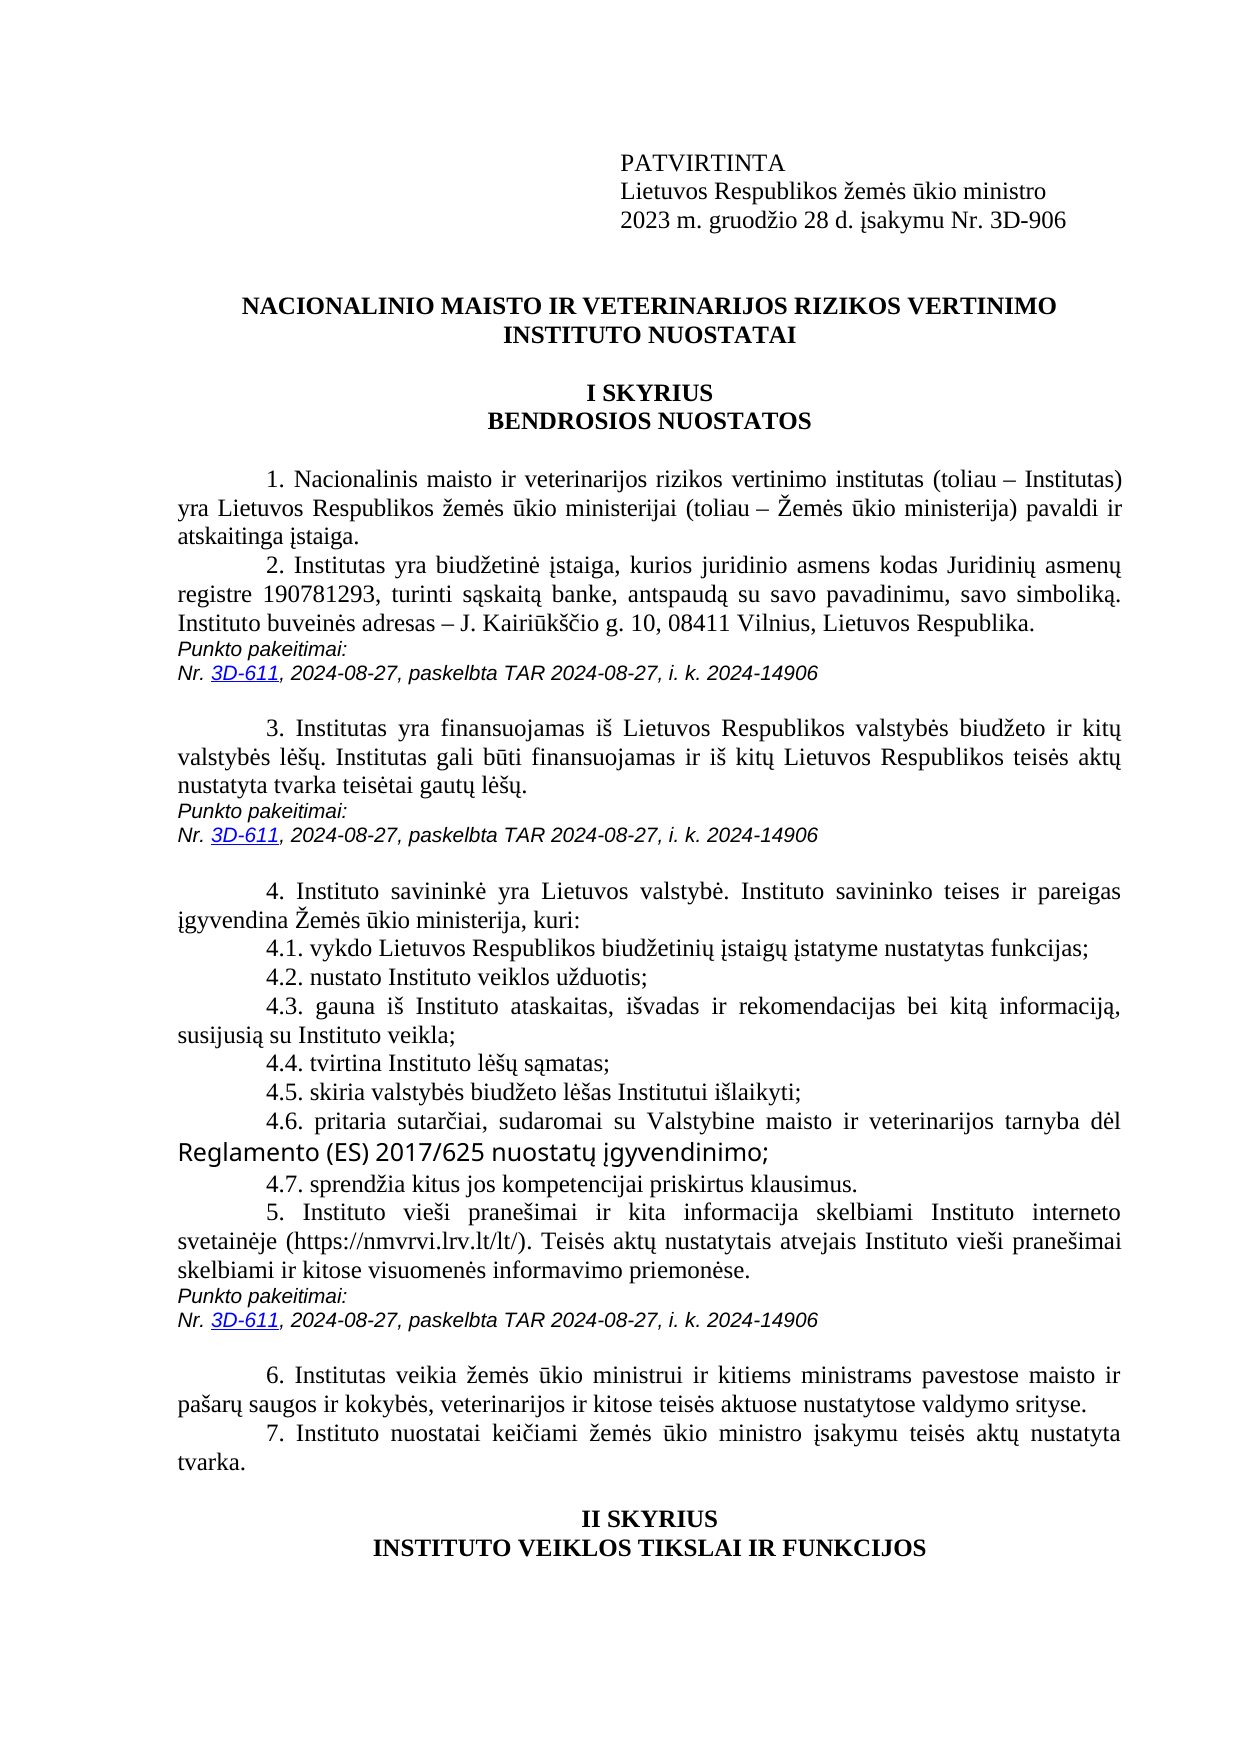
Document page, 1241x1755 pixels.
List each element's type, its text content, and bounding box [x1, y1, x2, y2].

text 4.3. gauna iš Instituto ataskaitas, išvadas ir rekomendacijas bei kitą informaciją, susijusią su Instituto veikla; [177, 991, 1122, 1048]
text 4. Instituto savininkė yra Lietuvos valstybė. Instituto savininko teises ir pareigas įgyvendina Žemės ūkio ministerija, kuri: [177, 876, 1122, 933]
text NACIONALINIO MAISTO IR VETERINARIJOS RIZIKOS VERTINIMO INSTITUTO NUOSTATAI [177, 291, 1122, 349]
text 7. Instituto nuostatai keičiami žemės ūkio ministro įsakymu teisės aktų nustatyta tvarka. [177, 1418, 1122, 1475]
text iNSTITUTO veiklos tikslai IR FUNKCIJOS [177, 1533, 1122, 1562]
text II SKYRIUS [177, 1504, 1122, 1533]
text 6. Institutas veikia žemės ūkio ministrui ir kitiems ministrams pavestose maisto ir pašarų saugos ir kokybės, veterinarijos ir kitose teisės aktuose nustatytose valdymo srityse. [177, 1360, 1122, 1418]
text 4.6. pritaria sutarčiai, sudaromai su Valstybine maisto ir veterinarijos tarnyba dėl Reglamento (ES) 2017/625 nuostatų įgyvendinimo; [177, 1106, 1122, 1169]
text 4.4. tvirtina Instituto lėšų sąmatas; [177, 1048, 1122, 1077]
text Nr. 3D-611, 2024-08-27, paskelbta TAR 2024-08-27, i. k. 2024-14906 [177, 660, 1122, 684]
text 3. Institutas yra finansuojamas iš Lietuvos Respublikos valstybės biudžeto ir kitų valstybės lėšų. Institutas gali būti finansuojamas ir iš kitų Lietuvos Respublikos teisės aktų nustatyta tvarka teisėtai gautų lėšų. [177, 713, 1122, 799]
text Lietuvos Respublikos žemės ūkio ministro [620, 176, 1122, 205]
text 2. Institutas yra biudžetinė įstaiga, kurios juridinio asmens kodas Juridinių asmenų registre 190781293, turinti sąskaitą banke, antspaudą su savo pavadinimu, savo simboliką. Instituto buveinės adresas – J. Kairiūkščio g. 10, 08411 Vilnius, Lietuvos Respublika. [177, 550, 1122, 636]
text Punkto pakeitimai: [177, 636, 1122, 660]
text I SKYRIUS [177, 378, 1122, 406]
text PATVIRTINTA [620, 148, 1122, 176]
text 4.1. vykdo Lietuvos Respublikos biudžetinių įstaigų įstatyme nustatytas funkcijas; [177, 933, 1122, 962]
text BENDROSIOS NUOSTATOS [177, 406, 1122, 435]
text Nr. 3D-611, 2024-08-27, paskelbta TAR 2024-08-27, i. k. 2024-14906 [177, 1308, 1122, 1332]
text Punkto pakeitimai: [177, 799, 1122, 823]
text 1. Nacionalinis maisto ir veterinarijos rizikos vertinimo institutas (toliau – Institutas) yra Lietuvos Respublikos žemės ūkio ministerijai (toliau – Žemės ūkio ministerija) pavaldi ir atskaitinga įstaiga. [177, 464, 1122, 550]
text Punkto pakeitimai: [177, 1284, 1122, 1308]
text 4.5. skiria valstybės biudžeto lėšas Institutui išlaikyti; [177, 1077, 1122, 1106]
text 2023 m. gruodžio 28 d. įsakymu Nr. 3D-906 [620, 205, 1122, 234]
text 4.2. nustato Instituto veiklos užduotis; [177, 962, 1122, 991]
text 4.7. sprendžia kitus jos kompetencijai priskirtus klausimus. [177, 1169, 1122, 1197]
text Nr. 3D-611, 2024-08-27, paskelbta TAR 2024-08-27, i. k. 2024-14906 [177, 823, 1122, 847]
text 5. Instituto vieši pranešimai ir kita informacija skelbiami Instituto interneto svetainėje (https://nmvrvi.lrv.lt/lt/). Teisės aktų nustatytais atvejais Instituto vieši pranešimai skelbiami ir kitose visuomenės informavimo priemonėse. [177, 1197, 1122, 1284]
